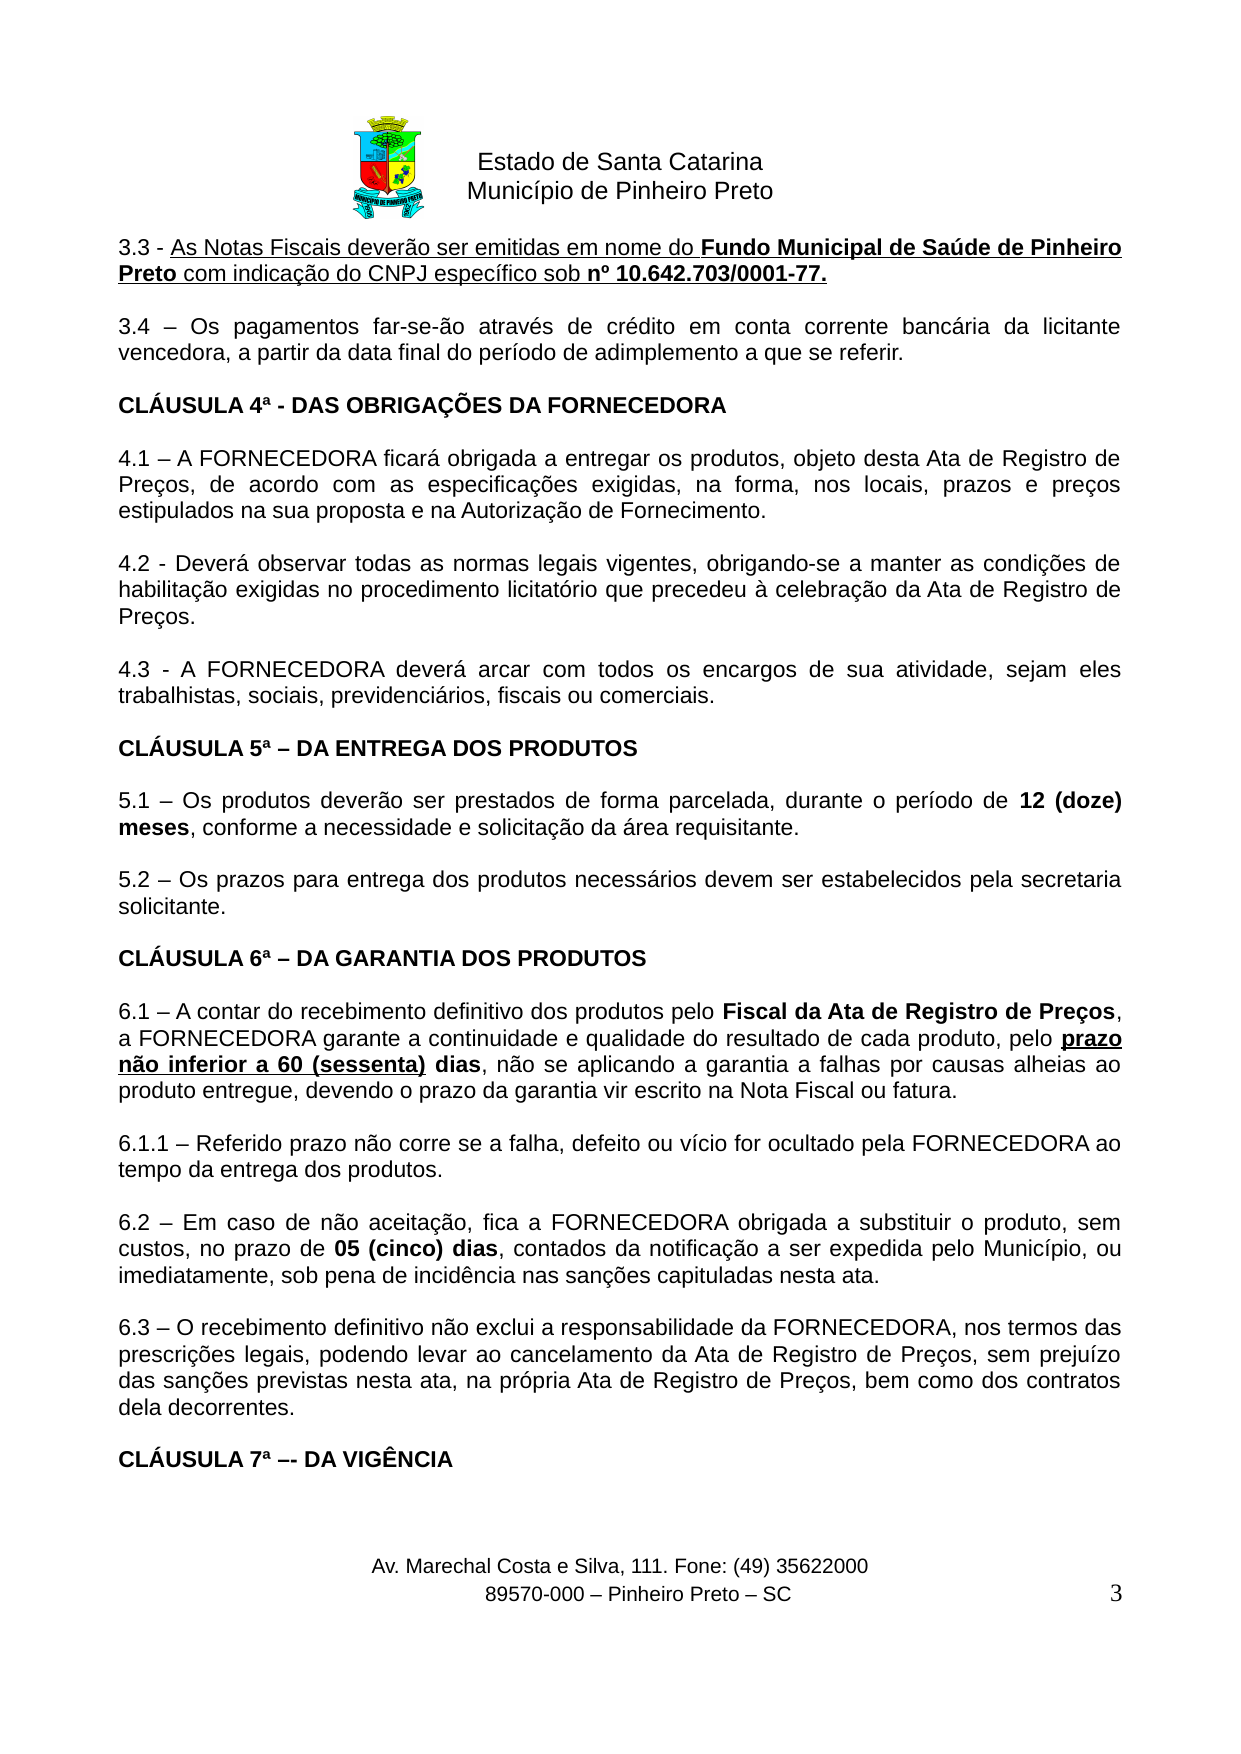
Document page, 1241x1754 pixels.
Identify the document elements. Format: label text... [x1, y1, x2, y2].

text 4.2 - Deverá observar todas as normas legais vigentes, obrigando-se a manter as condições de habilitação exigidas no procedimento licitatório que precedeu à celebração da Ata de Registro de Preços. [118, 550, 1122, 629]
text CLÁUSULA 6ª – DA GARANTIA DOS PRODUTOS [118, 945, 1122, 972]
text 4.3 - A FORNECEDORA deverá arcar com todos os encargos de sua atividade, sejam eles trabalhistas, sociais, previdenciários, fiscais ou comerciais. [118, 656, 1122, 708]
text 5.1 – Os produtos deverão ser prestados de forma parcelada, durante o período de 12 (doze) meses, conforme a necessidade e solicitação da área requisitante. [118, 787, 1122, 840]
text CLÁUSULA 7ª –- DA VIGÊNCIA [118, 1446, 1122, 1472]
picture [352, 116, 425, 219]
text 5.2 – Os prazos para entrega dos produtos necessários devem ser estabelecidos pela secretaria solicitante. [118, 866, 1122, 919]
text 6.3 – O recebimento definitivo não exclui a responsabilidade da FORNECEDORA, nos termos das prescrições legais, podendo levar ao cancelamento da Ata de Registro de Preços, sem prejuízo das sanções previstas nesta ata, na própria Ata de Registro de Preços, bem como dos contratos dela decorrentes. [118, 1314, 1122, 1420]
text 3.3 - As Notas Fiscais deverão ser emitidas em nome do Fundo Municipal de Saúde de Pinheiro Preto com indicação do CNPJ específico sob nº 10.642.703/0001-77. [118, 234, 1122, 287]
text CLÁUSULA 5ª – DA ENTREGA DOS PRODUTOS [118, 734, 1122, 761]
text 6.2 – Em caso de não aceitação, fica a FORNECEDORA obrigada a substituir o produto, sem custos, no prazo de 05 (cinco) dias, contados da notificação a ser expedida pelo Município, ou imediatamente, sob pena de incidência nas sanções capituladas nesta ata. [118, 1209, 1122, 1288]
text 6.1 – A contar do recebimento definitivo dos produtos pelo Fiscal da Ata de Registro de Preços, a FORNECEDORA garante a continuidade e qualidade do resultado de cada produto, pelo prazo não inferior a 60 (sessenta) dias, não se aplicando a garantia a falhas por causas alheias ao produto entregue, devendo o prazo da garantia vir escrito na Nota Fiscal ou fatura. [118, 998, 1122, 1103]
text 6.1.1 – Referido prazo não corre se a falha, defeito ou vício for ocultado pela FORNECEDORA ao tempo da entrega dos produtos. [118, 1130, 1122, 1183]
text 3.4 – Os pagamentos far-se-ão através de crédito em conta corrente bancária da licitante vencedora, a partir da data final do período de adimplemento a que se referir. [118, 313, 1122, 366]
text CLÁUSULA 4ª - DAS OBRIGAÇÕES DA FORNECEDORA [118, 392, 1122, 418]
text 4.1 – A FORNECEDORA ficará obrigada a entregar os produtos, objeto desta Ata de Registro de Preços, de acordo com as especificações exigidas, na forma, nos locais, prazos e preços estipulados na sua proposta e na Autorização de Fornecimento. [118, 445, 1122, 524]
